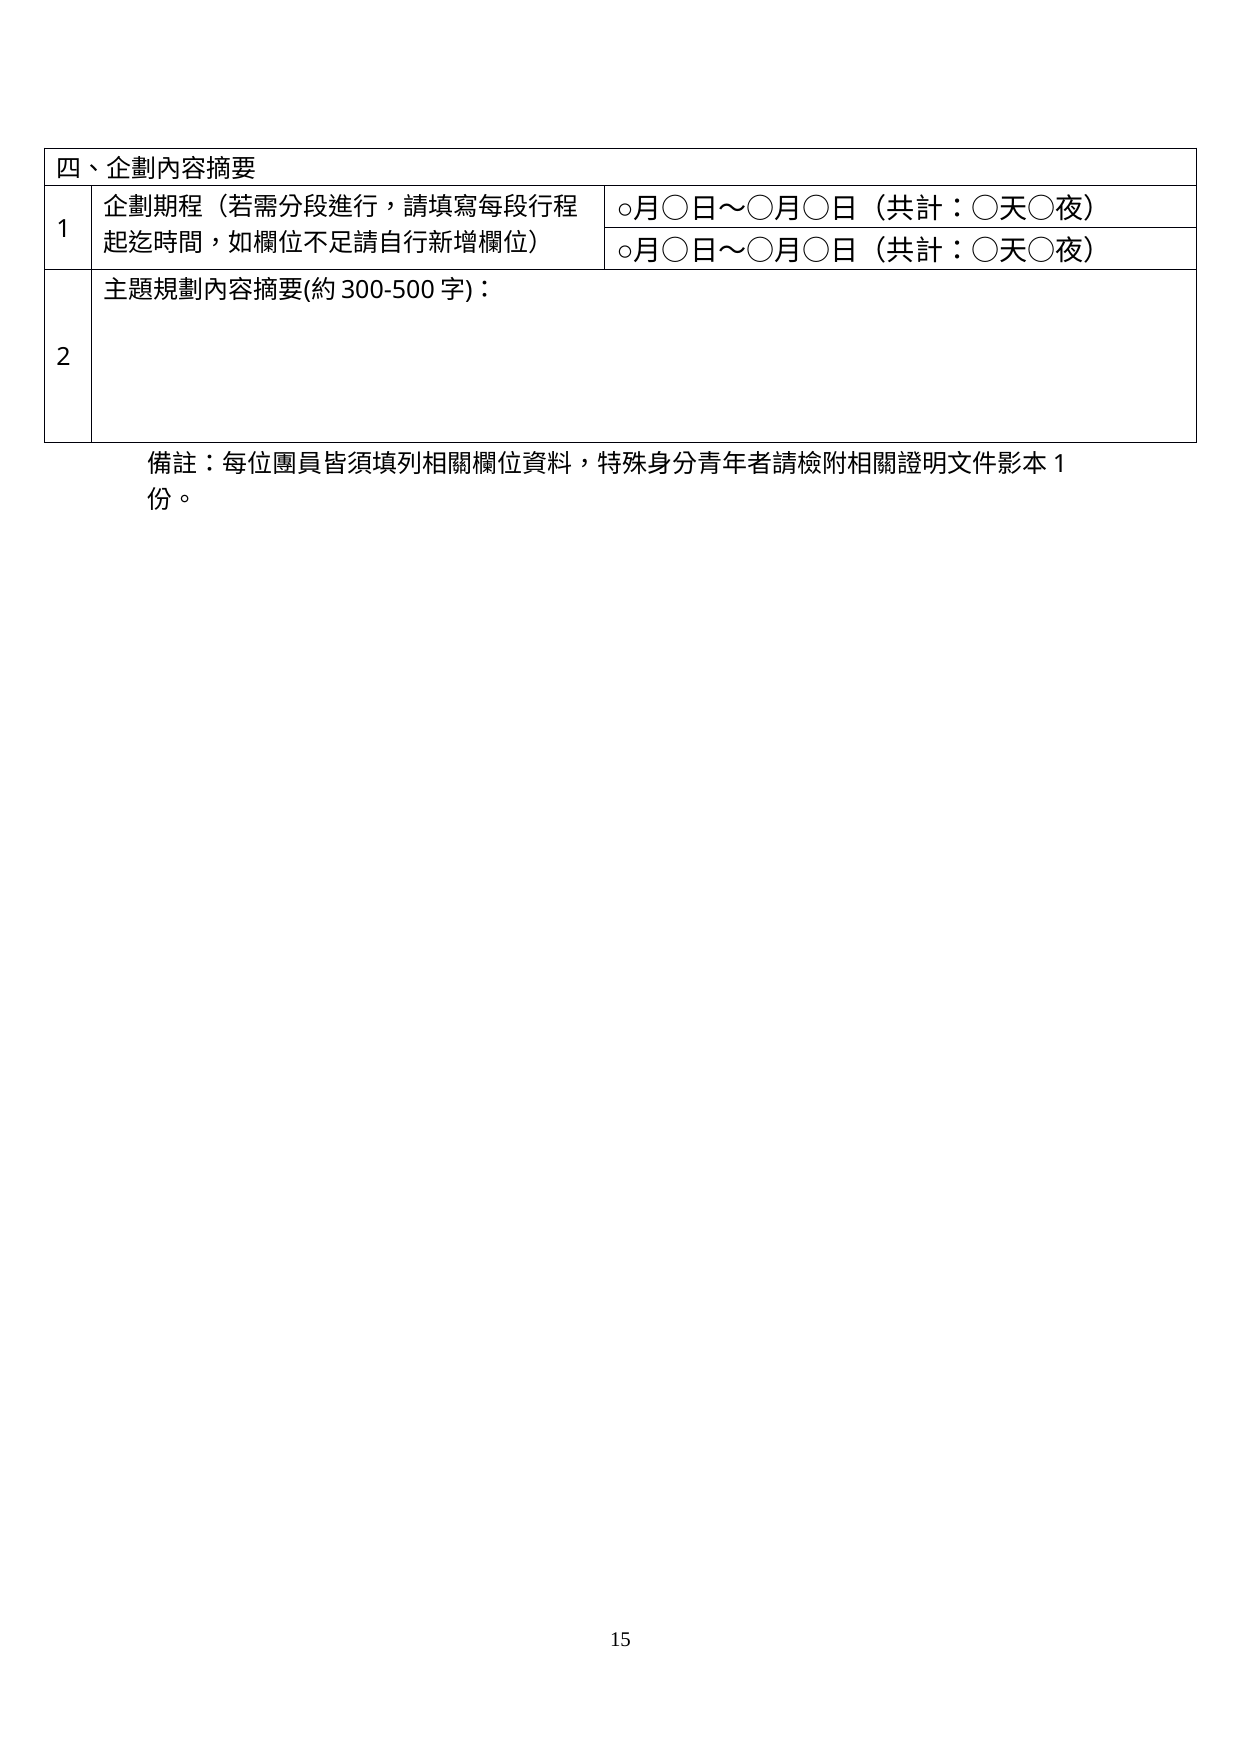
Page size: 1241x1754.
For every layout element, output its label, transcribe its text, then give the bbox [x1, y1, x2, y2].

table_cell 主題規劃內容摘要(約300-500字)： [92, 270, 1196, 442]
table_cell 四、企劃內容摘要 [45, 149, 1196, 185]
table_cell ○月○日～○月○日（共計：○天○夜） [605, 186, 1196, 227]
table_cell 企劃期程（若需分段進行，請填寫每段行程起迄時間，如欄位不足請自行新增欄位） [92, 186, 604, 268]
text 備註：每位團員皆須填列相關欄位資料，特殊身分青年者請檢附相關證明文件影本1份。 [148, 443, 1092, 516]
table_cell 2 [45, 270, 91, 442]
table_cell 1 [45, 186, 91, 268]
table_cell ○月○日～○月○日（共計：○天○夜） [605, 228, 1196, 268]
